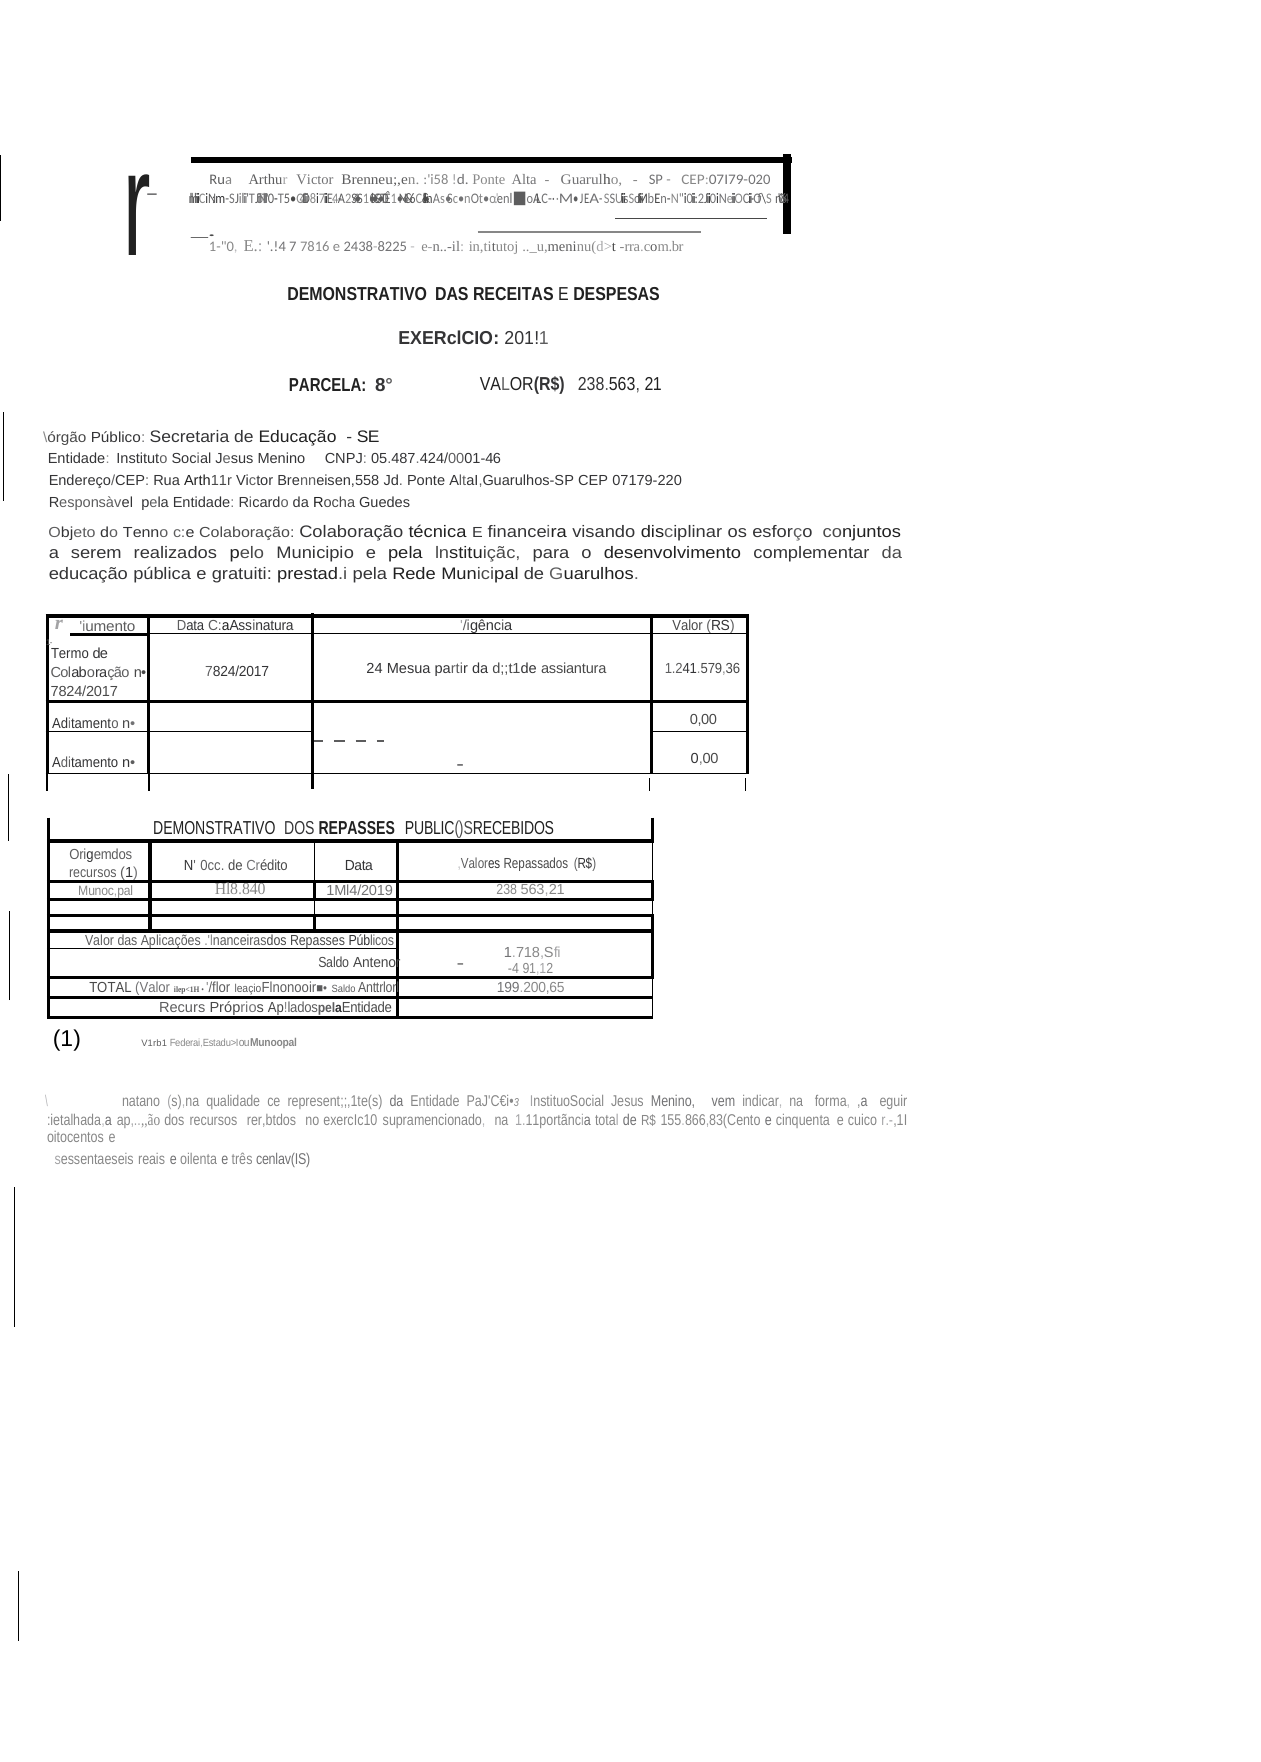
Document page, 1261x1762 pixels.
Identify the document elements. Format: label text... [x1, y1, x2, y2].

table_cell [150, 732, 311, 773]
table_header 'iumento [70, 618, 147, 632]
text DEMONSTRATIVO DAS RECEITAS E DESPESAS EXERclCIO: 201!1 [240, 283, 707, 348]
table_cell [399, 999, 652, 1016]
table_cell ,Valores Repassados (R$) [399, 843, 652, 880]
table_header Valor (RS) [653, 618, 746, 632]
text Endereço/CEP: Rua Arth11r Victor Brenneisen,558 Jd. Ponte AltaI,Guarulhos-SP CEP 07179-220 Responsàvel pela Entidade: Ricardo da Rocha Guedes [48, 471, 752, 510]
table_cell - 1.718,Sfi -4 91,12 [399, 933, 651, 976]
table_cell 7824/2017 [150, 634, 311, 699]
table_cell Data [315, 843, 396, 880]
table_cell 0,00 [653, 703, 746, 731]
table_cell [50, 917, 148, 929]
table_cell [399, 917, 651, 929]
table_cell N' 0cc. de Crédito [152, 843, 314, 880]
table_cell 24 Mesua partir da d;;t1de assiantura [314, 634, 650, 699]
table_header '/igência [314, 618, 650, 632]
table_cell 199.200,65 [399, 979, 652, 996]
table_cell - [314, 703, 650, 773]
table_header DEMONSTRATIVO DOS REPASSES PUBLIC()SRECEBIDOS [50, 818, 651, 839]
table_cell Valor das Aplicações .'lnanceirasdos Repasses Públicos [50, 933, 396, 948]
text \órgão Público: Secretaria de Educação - SE [43, 427, 1083, 446]
table_cell [152, 917, 313, 929]
text r [123, 122, 153, 289]
table_cell Recurs Próprios Ap!ladospelaEntidade [50, 999, 396, 1016]
table_header Data C:aAssinatura [150, 618, 311, 632]
table_cell [315, 901, 396, 914]
table_cell Origemdos recursos (1) [50, 843, 148, 880]
table_cell [152, 901, 314, 914]
table_cell [399, 901, 652, 914]
table_cell TOTAL (Valor ilep<1H • '/flor leaçioFlnonooir■• Saldo Anttrlorl [50, 979, 396, 996]
table_cell Munoc,pal [50, 883, 148, 897]
table_cell 1- Termo de Colaboração n• 7824/2017 [49, 633, 147, 699]
table_cell 0,00 [653, 732, 746, 773]
table_cell 1.241.579,36 [653, 634, 746, 699]
text PARCELA: 8° VALOR(R$) 238.563, 21 [31, 373, 919, 396]
text - [791, 184, 1083, 201]
text Entidade: Instituto Social Jesus Menino CNPJ: 05.487.424/0001-46 [48, 449, 1083, 466]
table_cell 238 563,21 [399, 883, 651, 897]
table_cell Saldo Antenor [50, 949, 396, 976]
text sessentaeseis reais e oilenta e três cenlav(IS) [54, 1150, 1083, 1168]
table_header r [49, 618, 70, 632]
table_cell [316, 917, 396, 929]
table_cell Hl8.840 [152, 883, 313, 897]
table_cell [50, 901, 148, 914]
text - [153, 184, 783, 201]
text \ natano (s),na qualidade ce represent;;,1te(s) da Entidade PaJ'C€i•3 InstituoSocial Jesus Menino, vem indicar, na forma, ,a eguir :ietalhada,a ap,..,,ão dos recursos rer,btdos no exercIc10 supramencionado, na 1.11portãncia total de R$ 155.866,83(Cento e cinquenta e cuico r.-,1I oitocentos e [45, 1093, 908, 1146]
table_cell Aditamento n• [49, 703, 147, 731]
table_cell [150, 703, 311, 731]
table_cell Aditamento n• [49, 732, 147, 773]
table_cell 1Ml4/2019 [316, 883, 396, 897]
text Objeto do Tenno c:e Colaboração: Colaboração técnica E financeira visando disciplinar os esforço conjuntos a serem realizados pelo Municipio e pela lnstituiçãc, para o desenvolvimento complementar da educação pública e gratuiti: prestad.i pela Rede Municipal de Guarulhos. [48, 522, 902, 583]
list V1rb1 Federai,Estadu>IouMunoopal [53, 1025, 1083, 1051]
